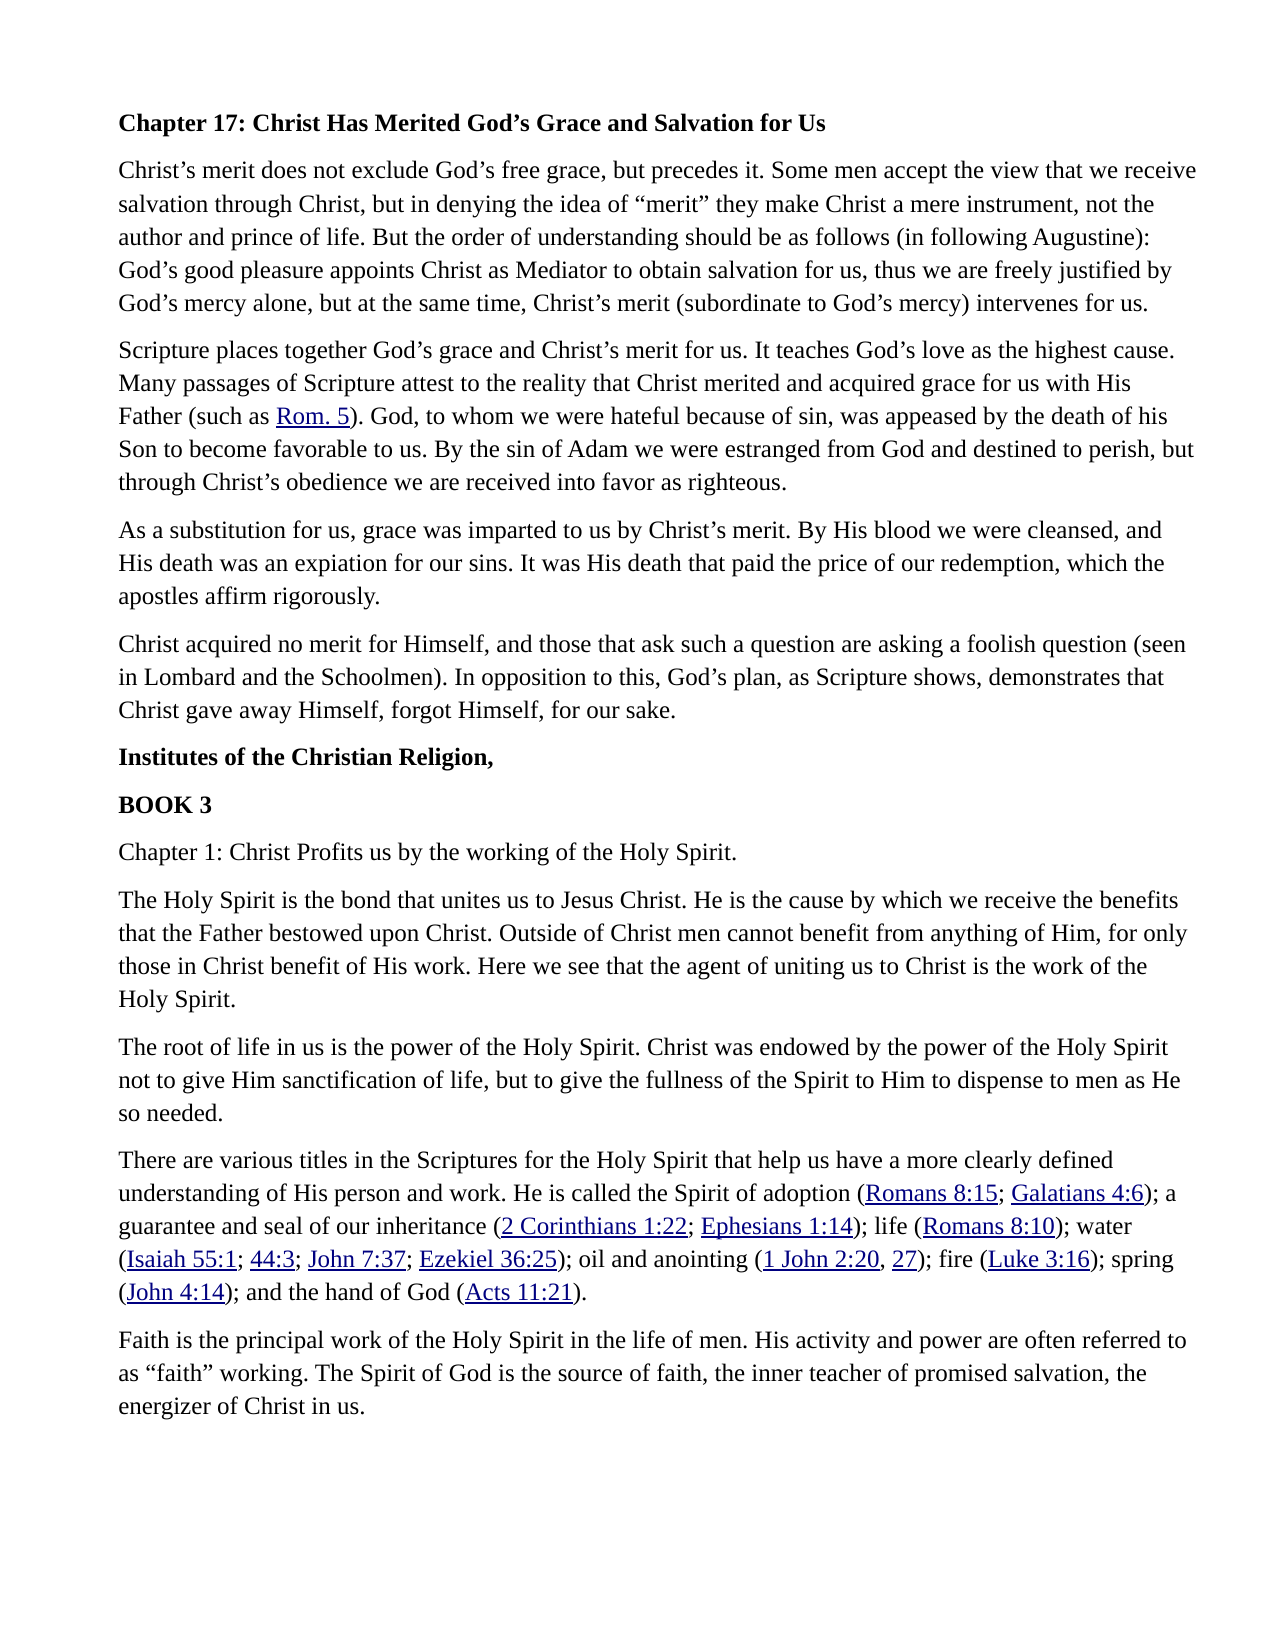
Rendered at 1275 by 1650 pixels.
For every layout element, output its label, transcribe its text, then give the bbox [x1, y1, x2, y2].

text The root of life in us is the power of the Holy Spirit. Christ was endowed by the power of the Holy Spirit not to give Him sanctification of life, but to give the fullness of the Spirit to Him to dispense to men as He so needed. [118, 1032, 1200, 1127]
text Christ acquired no merit for Himself, and those that ask such a question are asking a foolish question (seen in Lombard and the Schoolmen). In opposition to this, God’s plan, as Scripture shows, demonstrates that Christ gave away Himself, forgot Himself, for our sake. [118, 629, 1200, 723]
text As a substitution for us, grace was imparted to us by Christ’s merit. By His blood we were cleansed, and His death was an expiation for our sins. It was His death that paid the price of our redemption, which the apostles affirm rigorously. [118, 515, 1200, 610]
text Institutes of the Christian Religion, [118, 742, 1200, 771]
text Christ’s merit does not exclude God’s free grace, but precedes it. Some men accept the view that we receive salvation through Christ, but in denying the idea of “merit” they make Christ a mere instrument, not the author and prince of life. But the order of understanding should be as follows (in following Augustine): God’s good pleasure appoints Christ as Mediator to ob­tain salvation for us, thus we are freely justified by God’s mercy alone, but at the same time, Christ’s merit (subordinate to God’s mercy) intervenes for us. [118, 156, 1200, 316]
text The Holy Spirit is the bond that unites us to Jesus Christ. He is the cause by which we receive the benefits that the Father bestowed upon Christ. Outside of Christ men cannot benefit from anything of Him, for only those in Christ benefit of His work. Here we see that the agent of uniting us to Christ is the work of the Holy Spirit. [118, 885, 1200, 1013]
text Chapter 1: Christ Profits us by the working of the Holy Spirit. [118, 837, 1200, 866]
text BOOK 3 [118, 790, 1200, 819]
text There are various titles in the Scriptures for the Holy Spirit that help us have a more clearly defined understanding of His person and work. He is called the Spirit of adoption (Romans 8:15; Galatians 4:6); a guarantee and seal of our inheritance (2 Corinthians 1:22; Ephesians 1:14); life (Romans 8:10); water (Isaiah 55:1; 44:3; John 7:37; Ezekiel 36:25); oil and anointing (1 John 2:20, 27); fire (Luke 3:16); spring (John 4:14); and the hand of God (Acts 11:21). [118, 1145, 1200, 1306]
text Scripture places together God’s grace and Christ’s merit for us. It teaches God’s love as the highest cause. Many passages of Scripture attest to the reality that Christ merited and ac­quired grace for us with His Father (such as Rom. 5). God, to whom we were hateful because of sin, was appeased by the death of his Son to become favorable to us. By the sin of Adam we were estranged from God and destined to perish, but through Christ’s obedience we are received into favor as righteous. [118, 335, 1200, 496]
text Chapter 17: Christ Has Merited God’s Grace and Salvation for Us [118, 75, 1200, 137]
text Faith is the principal work of the Holy Spirit in the life of men. His activity and power are often referred to as “faith” working. The Spirit of God is the source of faith, the inner teacher of promised salvation, the energizer of Christ in us. [118, 1325, 1200, 1420]
